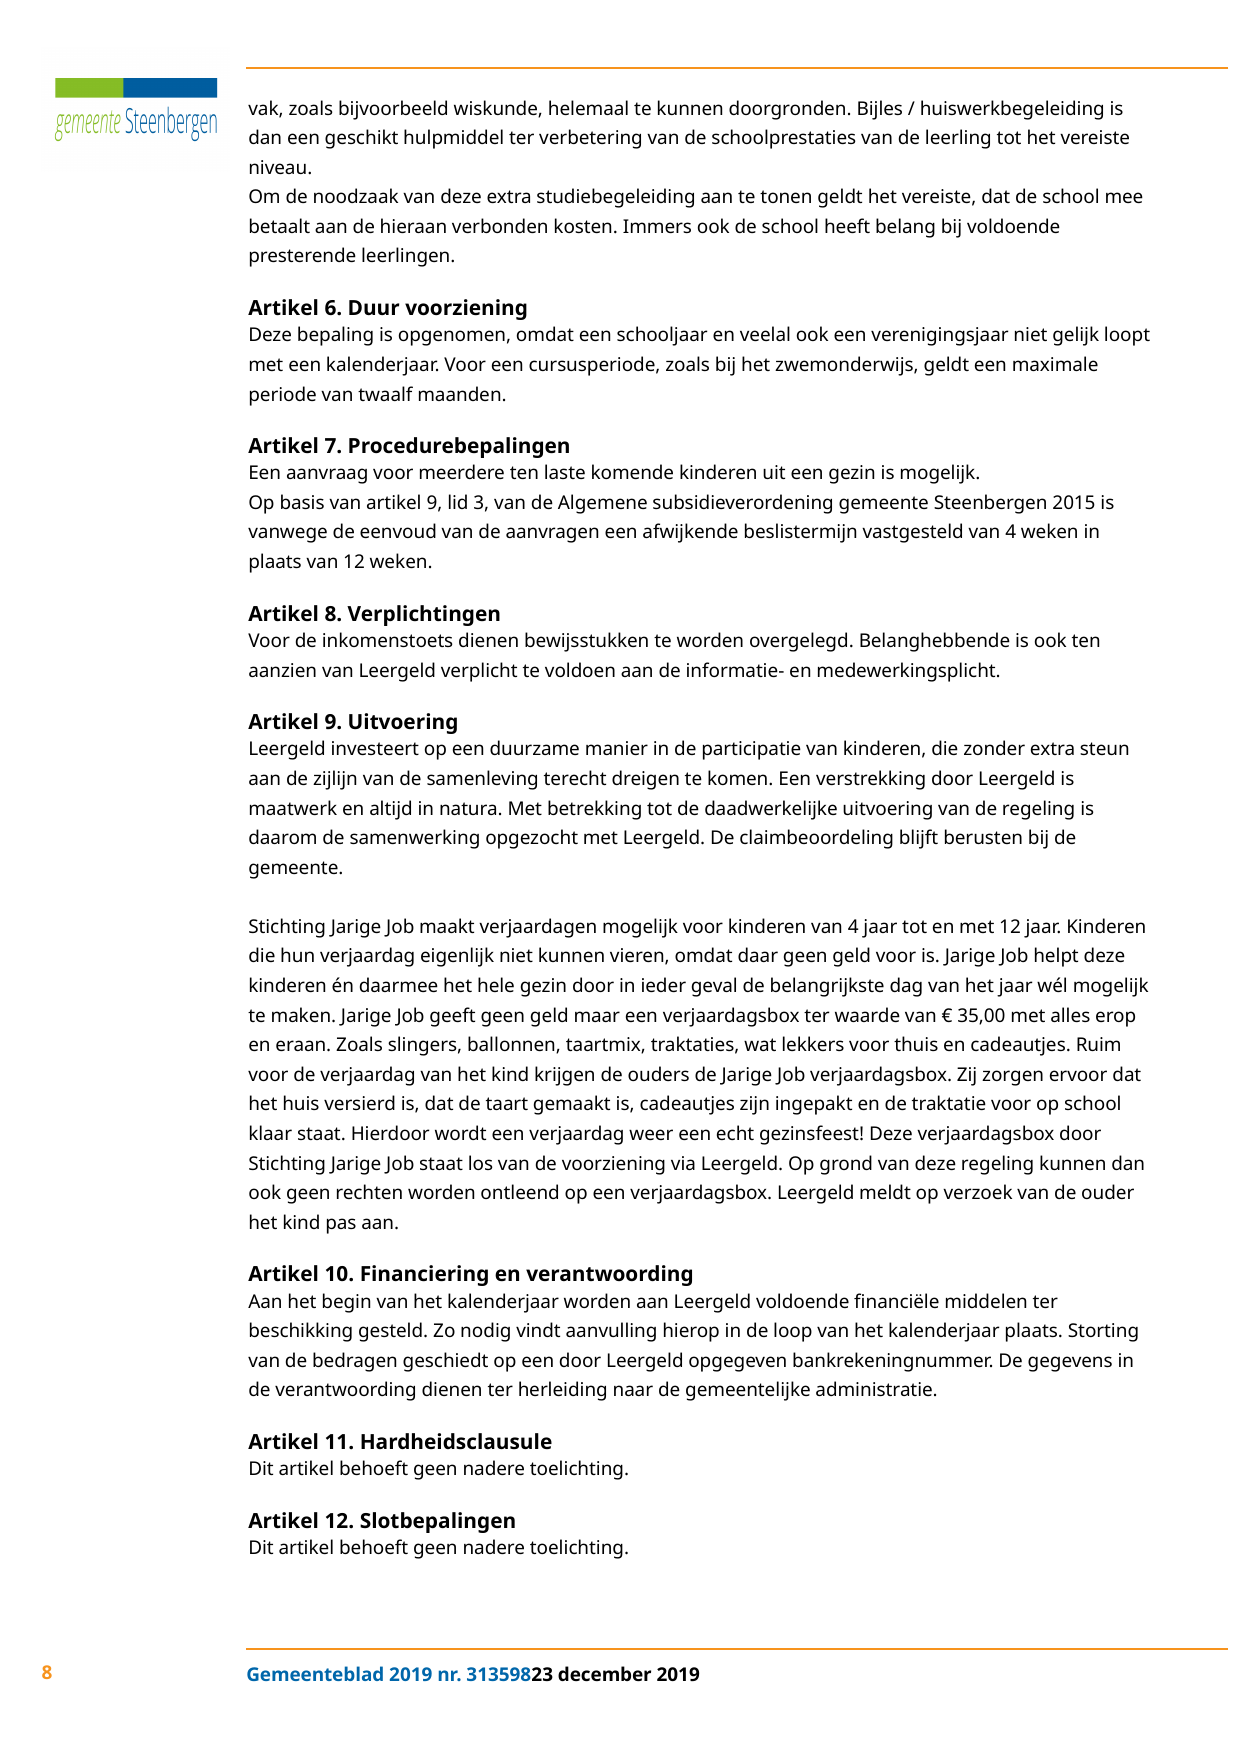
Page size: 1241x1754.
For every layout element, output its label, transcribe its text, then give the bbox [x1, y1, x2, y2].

text Artikel 6. Duur voorziening [248, 293, 1152, 322]
text Voor de inkomenstoets dienen bewijsstukken te worden overgelegd. Belanghebbende is ook ten aanzien van Leergeld verplicht te voldoen aan de informatie- en medewerkingsplicht. [248, 627, 1152, 682]
text Dit artikel behoeft geen nadere toelichting. [248, 1455, 1152, 1481]
text Artikel 12. Slotbepalingen [248, 1506, 1152, 1534]
text vak, zoals bijvoorbeeld wiskunde, helemaal te kunnen doorgronden. Bijles / huiswerkbegeleiding is dan een geschikt hulpmiddel ter verbetering van de schoolprestaties van de leerling tot het vereiste niveau. [248, 95, 1152, 180]
text Op basis van artikel 9, lid 3, van de Algemene subsidieverordening gemeente Steenbergen 2015 is vanwege de eenvoud van de aanvragen een afwijkende beslistermijn vastgesteld van 4 weken in plaats van 12 weken. [248, 489, 1152, 574]
text Artikel 10. Financiering en verantwoording [248, 1259, 1152, 1288]
picture [41, 47, 231, 172]
text Een aanvraag voor meerdere ten laste komende kinderen uit een gezin is mogelijk. [248, 459, 1152, 485]
text Artikel 11. Hardheidsclausule [248, 1427, 1152, 1455]
text Artikel 8. Verplichtingen [248, 599, 1152, 627]
text Om de noodzaak van deze extra studiebegeleiding aan te tonen geldt het vereiste, dat de school mee betaalt aan de hieraan verbonden kosten. Immers ook de school heeft belang bij voldoende presterende leerlingen. [248, 183, 1152, 268]
text Stichting Jarige Job maakt verjaardagen mogelijk voor kinderen van 4 jaar tot en met 12 jaar. Kinderen die hun verjaardag eigenlijk niet kunnen vieren, omdat daar geen geld voor is. Jarige Job helpt deze kinderen én daarmee het hele gezin door in ieder geval de belangrijkste dag van het jaar wél mogelijk te maken. Jarige Job geeft geen geld maar een verjaardagsbox ter waarde van € 35,00 met alles erop en eraan. Zoals slingers, ballonnen, taartmix, traktaties, wat lekkers voor thuis en cadeautjes. Ruim voor de verjaardag van het kind krijgen de ouders de Jarige Job verjaardagsbox. Zij zorgen ervoor dat het huis versierd is, dat de taart gemaakt is, cadeautjes zijn ingepakt en de traktatie voor op school klaar staat. Hierdoor wordt een verjaardag weer een echt gezinsfeest! Deze verjaardagsbox door Stichting Jarige Job staat los van de voorziening via Leergeld. Op grond van deze regeling kunnen dan ook geen rechten worden ontleend op een verjaardagsbox. Leergeld meldt op verzoek van de ouder het kind pas aan. [248, 913, 1152, 1235]
text Aan het begin van het kalenderjaar worden aan Leergeld voldoende financiële middelen ter beschikking gesteld. Zo nodig vindt aanvulling hierop in de loop van het kalenderjaar plaats. Storting van de bedragen geschiedt op een door Leergeld opgegeven bankrekeningnummer. De gegevens in de verantwoording dienen ter herleiding naar de gemeentelijke administratie. [248, 1288, 1152, 1402]
text Deze bepaling is opgenomen, omdat een schooljaar en veelal ook een verenigingsjaar niet gelijk loopt met een kalenderjaar. Voor een cursusperiode, zoals bij het zwemonderwijs, geldt een maximale periode van twaalf maanden. [248, 322, 1152, 406]
text Artikel 7. Procedurebepalingen [248, 431, 1152, 459]
text Artikel 9. Uitvoering [248, 707, 1152, 736]
text Leergeld investeert op een duurzame manier in de participatie van kinderen, die zonder extra steun aan de zijlijn van de samenleving terecht dreigen te komen. Een verstrekking door Leergeld is maatwerk en altijd in natura. Met betrekking tot de daadwerkelijke uitvoering van de regeling is daarom de samenwerking opgezocht met Leergeld. De claimbeoordeling blijft berusten bij de gemeente. [248, 736, 1152, 880]
text Dit artikel behoeft geen nadere toelichting. [248, 1534, 1152, 1560]
